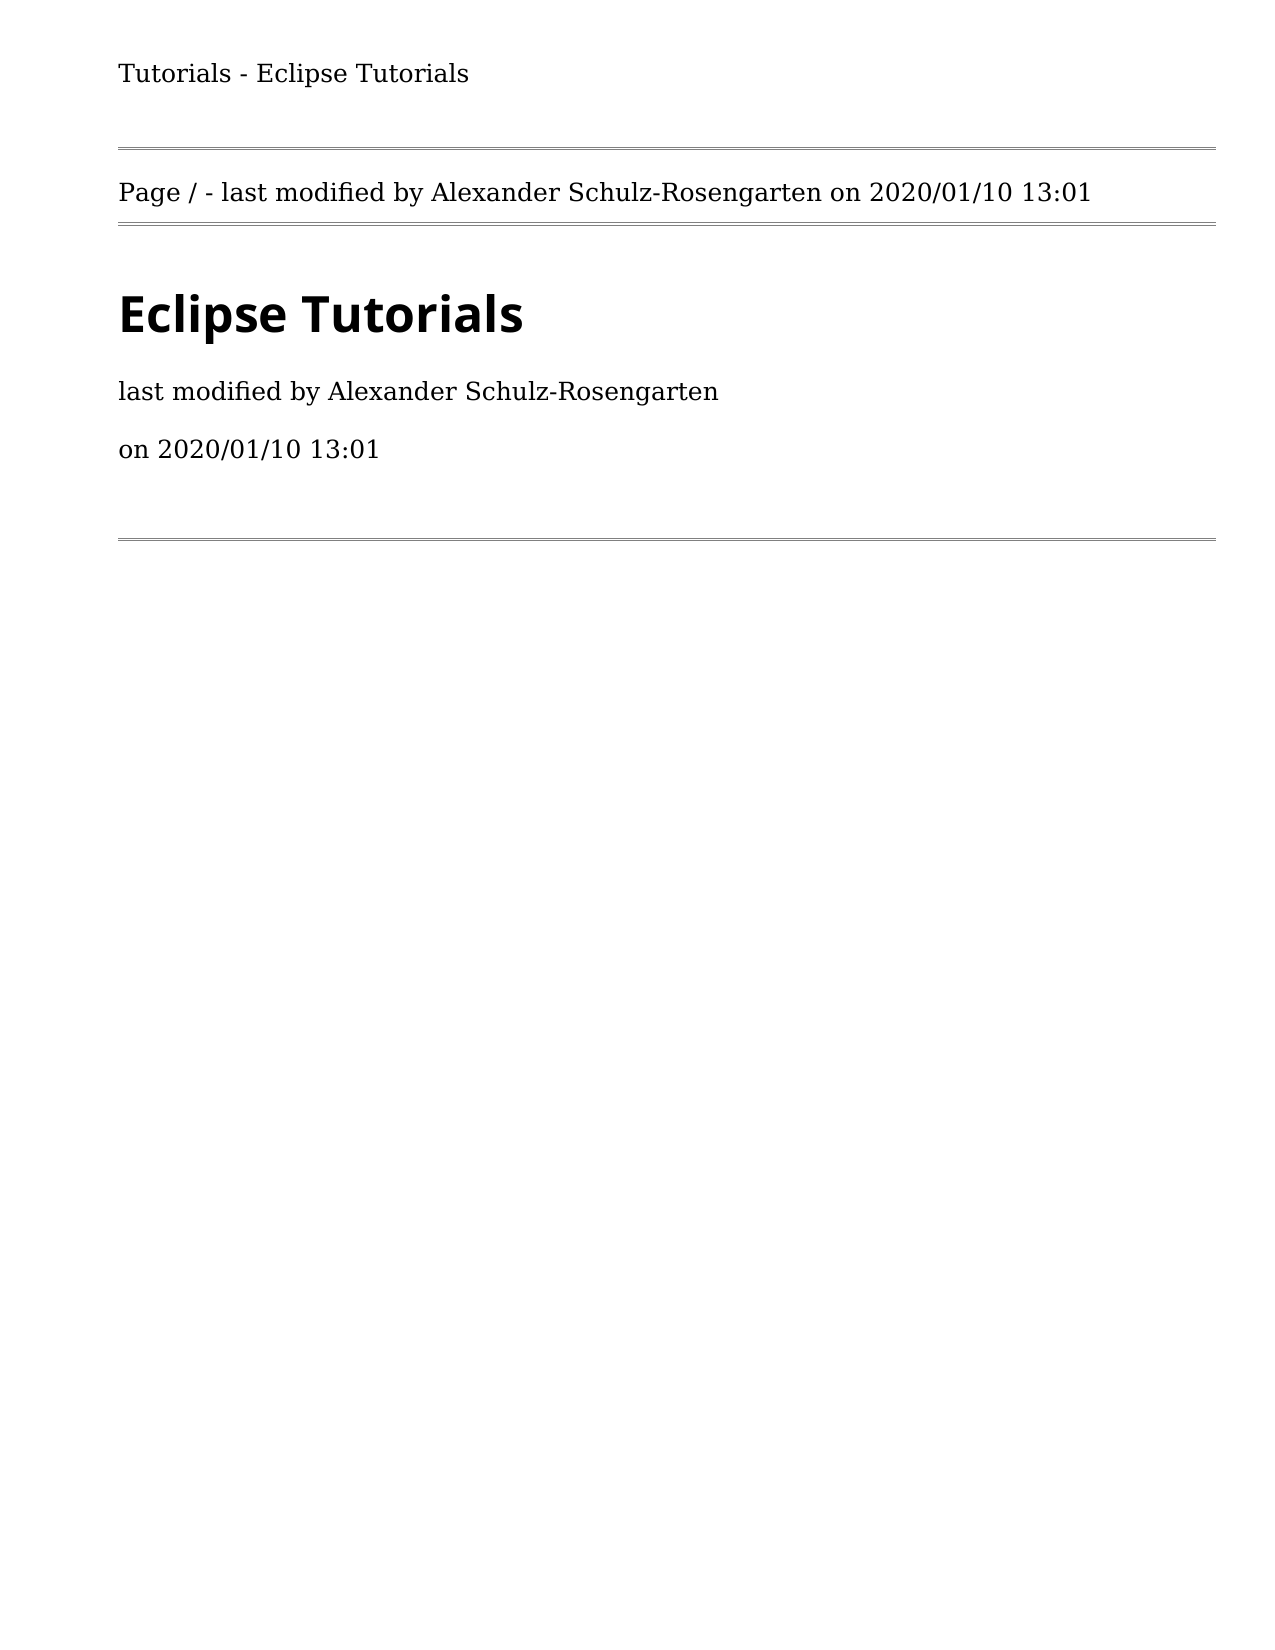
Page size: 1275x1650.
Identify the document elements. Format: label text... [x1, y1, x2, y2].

subtitle Eclipse Tutorials [118, 279, 1216, 347]
text Page / - last modified by Alexander Schulz-Rosengarten on 2020/01/10 13:01 [118, 179, 1216, 208]
text on 2020/01/10 13:01 [118, 435, 1216, 464]
text last modified by Alexander Schulz-Rosengarten [118, 377, 1216, 406]
text Tutorials - Eclipse Tutorials [118, 59, 1216, 88]
